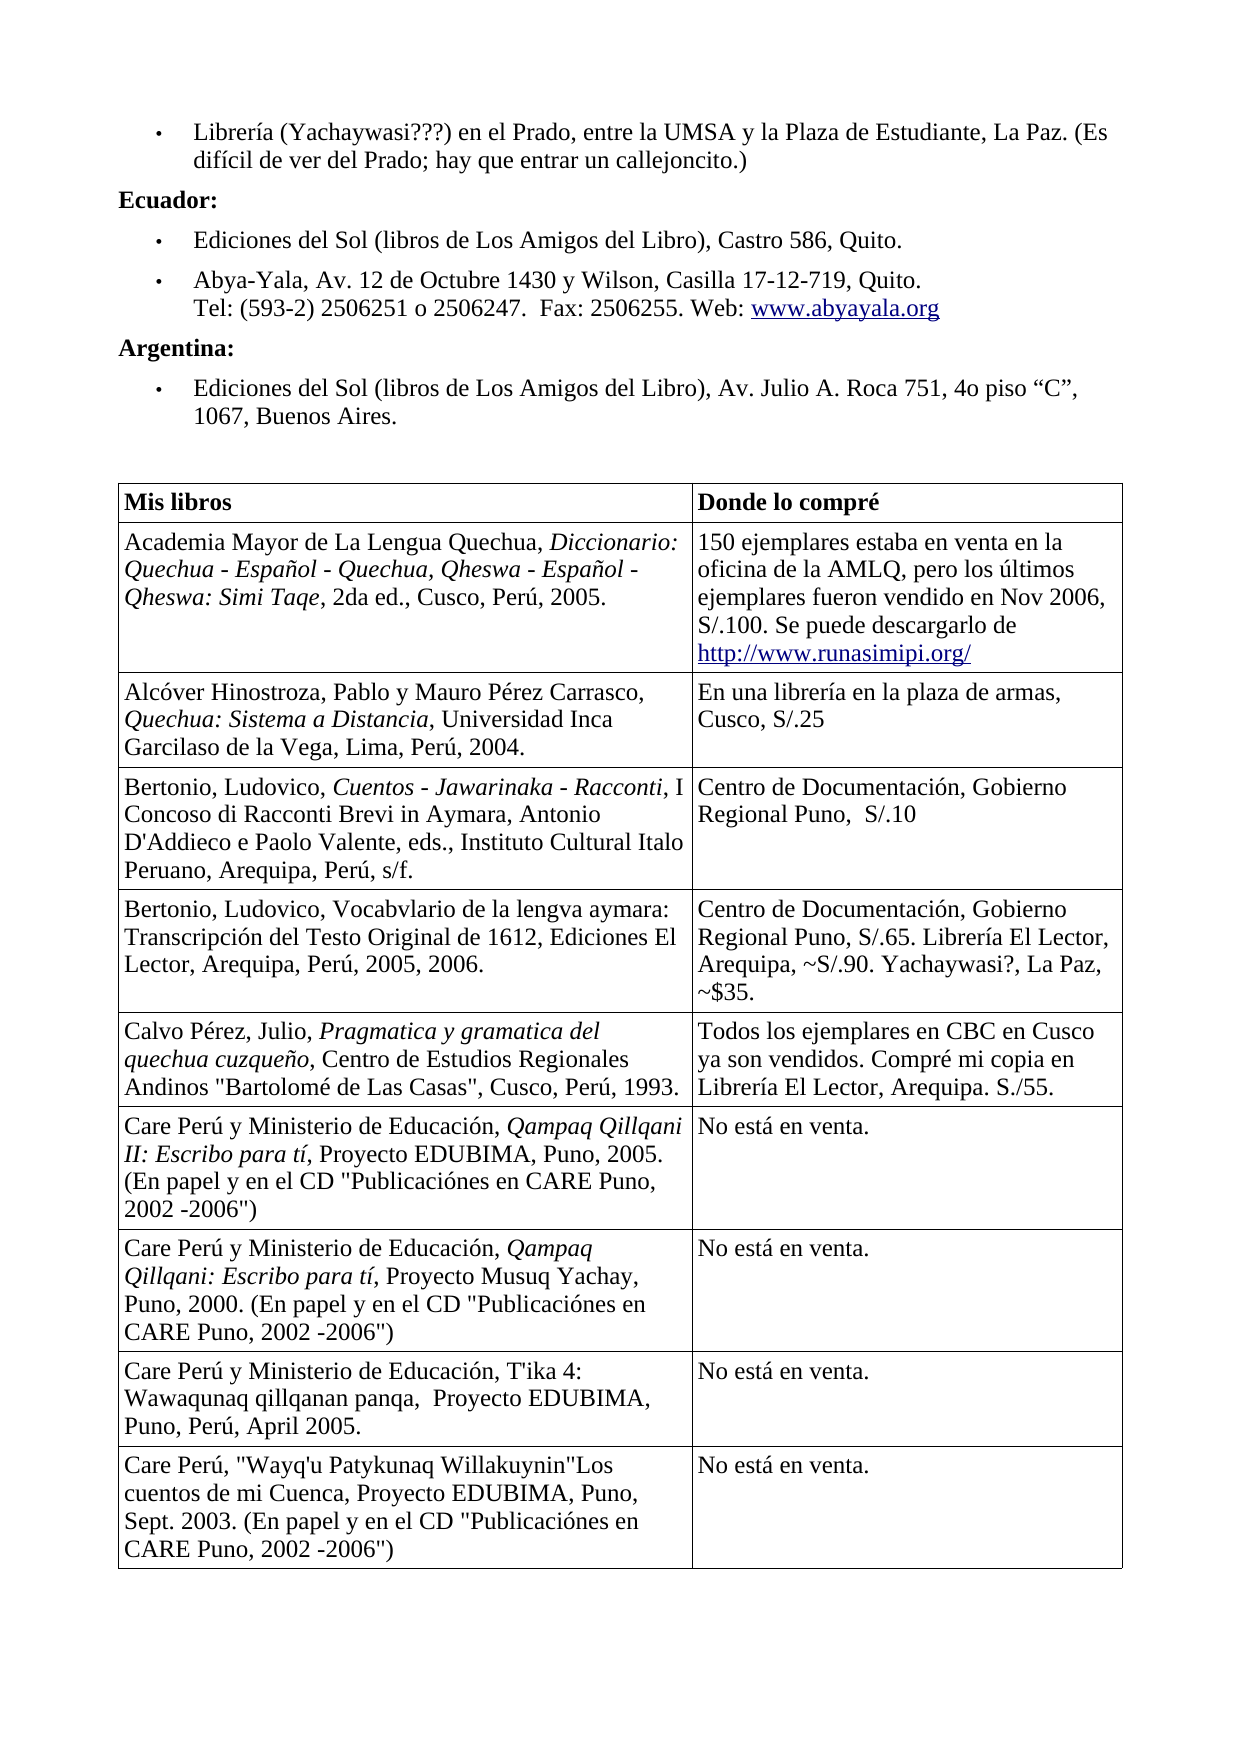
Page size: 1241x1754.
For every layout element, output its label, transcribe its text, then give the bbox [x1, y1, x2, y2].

table_cell En una librería en la plaza de armas, Cusco, S/.25 [693, 673, 1122, 767]
table_cell No está en venta. [693, 1352, 1122, 1446]
table_cell Alcóver Hinostroza, Pablo y Mauro Pérez Carrasco, Quechua: Sistema a Distancia, Universidad Inca Garcilaso de la Vega, Lima, Perú, 2004. [119, 673, 692, 767]
list Ediciones del Sol (libros de Los Amigos del Libro), Castro 586, Quito. [156, 226, 1122, 254]
table_cell 150 ejemplares estaba en venta en la oficina de la AMLQ, pero los últimos ejemplares fueron vendido en Nov 2006, S/.100. Se puede descargarlo de http://www.runasimipi.org/ [693, 523, 1122, 672]
table_header Donde lo compré [693, 484, 1122, 522]
list Librería (Yachaywasi???) en el Prado, entre la UMSA y la Plaza de Estudiante, La Paz. (Es difícil de ver del Prado; hay que entrar un callejoncito.) [156, 118, 1122, 173]
table_cell Bertonio, Ludovico, Cuentos - Jawarinaka - Racconti, I Concoso di Racconti Brevi in Aymara, Antonio D'Addieco e Paolo Valente, eds., Instituto Cultural Italo Peruano, Arequipa, Perú, s/f. [119, 768, 692, 889]
table_cell No está en venta. [693, 1230, 1122, 1351]
text Ecuador: [118, 186, 1122, 214]
table_cell No está en venta. [693, 1447, 1122, 1568]
table_cell Todos los ejemplares en CBC en Cusco ya son vendidos. Compré mi copia en Librería El Lector, Arequipa. S./55. [693, 1013, 1122, 1106]
table_cell Care Perú, "Wayq'u Patykunaq Willakuynin"Los cuentos de mi Cuenca, Proyecto EDUBIMA, Puno, Sept. 2003. (En papel y en el CD "Publicaciónes en CARE Puno, 2002 -2006") [119, 1447, 692, 1568]
table_header Mis libros [119, 484, 692, 522]
text Argentina: [118, 334, 1122, 362]
table_cell Centro de Documentación, Gobierno Regional Puno, S/.65. Librería El Lector, Arequipa, ~S/.90. Yachaywasi?, La Paz, ~$35. [693, 890, 1122, 1012]
list Abya-Yala, Av. 12 de Octubre 1430 y Wilson, Casilla 17-12-719, Quito. Tel: (593-2) 2506251 o 2506247. Fax: 2506255. Web: www.abyayala.org [156, 266, 1122, 322]
list Ediciones del Sol (libros de Los Amigos del Libro), Av. Julio A. Roca 751, 4o piso “C”, 1067, Buenos Aires. [156, 374, 1122, 430]
table_cell Care Perú y Ministerio de Educación, Qampaq Qillqani: Escribo para tí, Proyecto Musuq Yachay, Puno, 2000. (En papel y en el CD "Publicaciónes en CARE Puno, 2002 -2006") [119, 1230, 692, 1351]
table_cell Academia Mayor de La Lengua Quechua, Diccionario: Quechua - Español - Quechua, Qheswa - Español - Qheswa: Simi Taqe, 2da ed., Cusco, Perú, 2005. [119, 523, 692, 672]
table_cell Care Perú y Ministerio de Educación, T'ika 4: Wawaqunaq qillqanan panqa, Proyecto EDUBIMA, Puno, Perú, April 2005. [119, 1352, 692, 1446]
table_cell Care Perú y Ministerio de Educación, Qampaq Qillqani II: Escribo para tí, Proyecto EDUBIMA, Puno, 2005. (En papel y en el CD "Publicaciónes en CARE Puno, 2002 -2006") [119, 1107, 692, 1229]
table_cell Bertonio, Ludovico, Vocabvlario de la lengva aymara: Transcripción del Testo Original de 1612, Ediciones El Lector, Arequipa, Perú, 2005, 2006. [119, 890, 692, 1012]
table_cell No está en venta. [693, 1107, 1122, 1229]
table_cell Calvo Pérez, Julio, Pragmatica y gramatica del quechua cuzqueño, Centro de Estudios Regionales Andinos "Bartolomé de Las Casas", Cusco, Perú, 1993. [119, 1013, 692, 1106]
table_cell Centro de Documentación, Gobierno Regional Puno, S/.10 [693, 768, 1122, 889]
